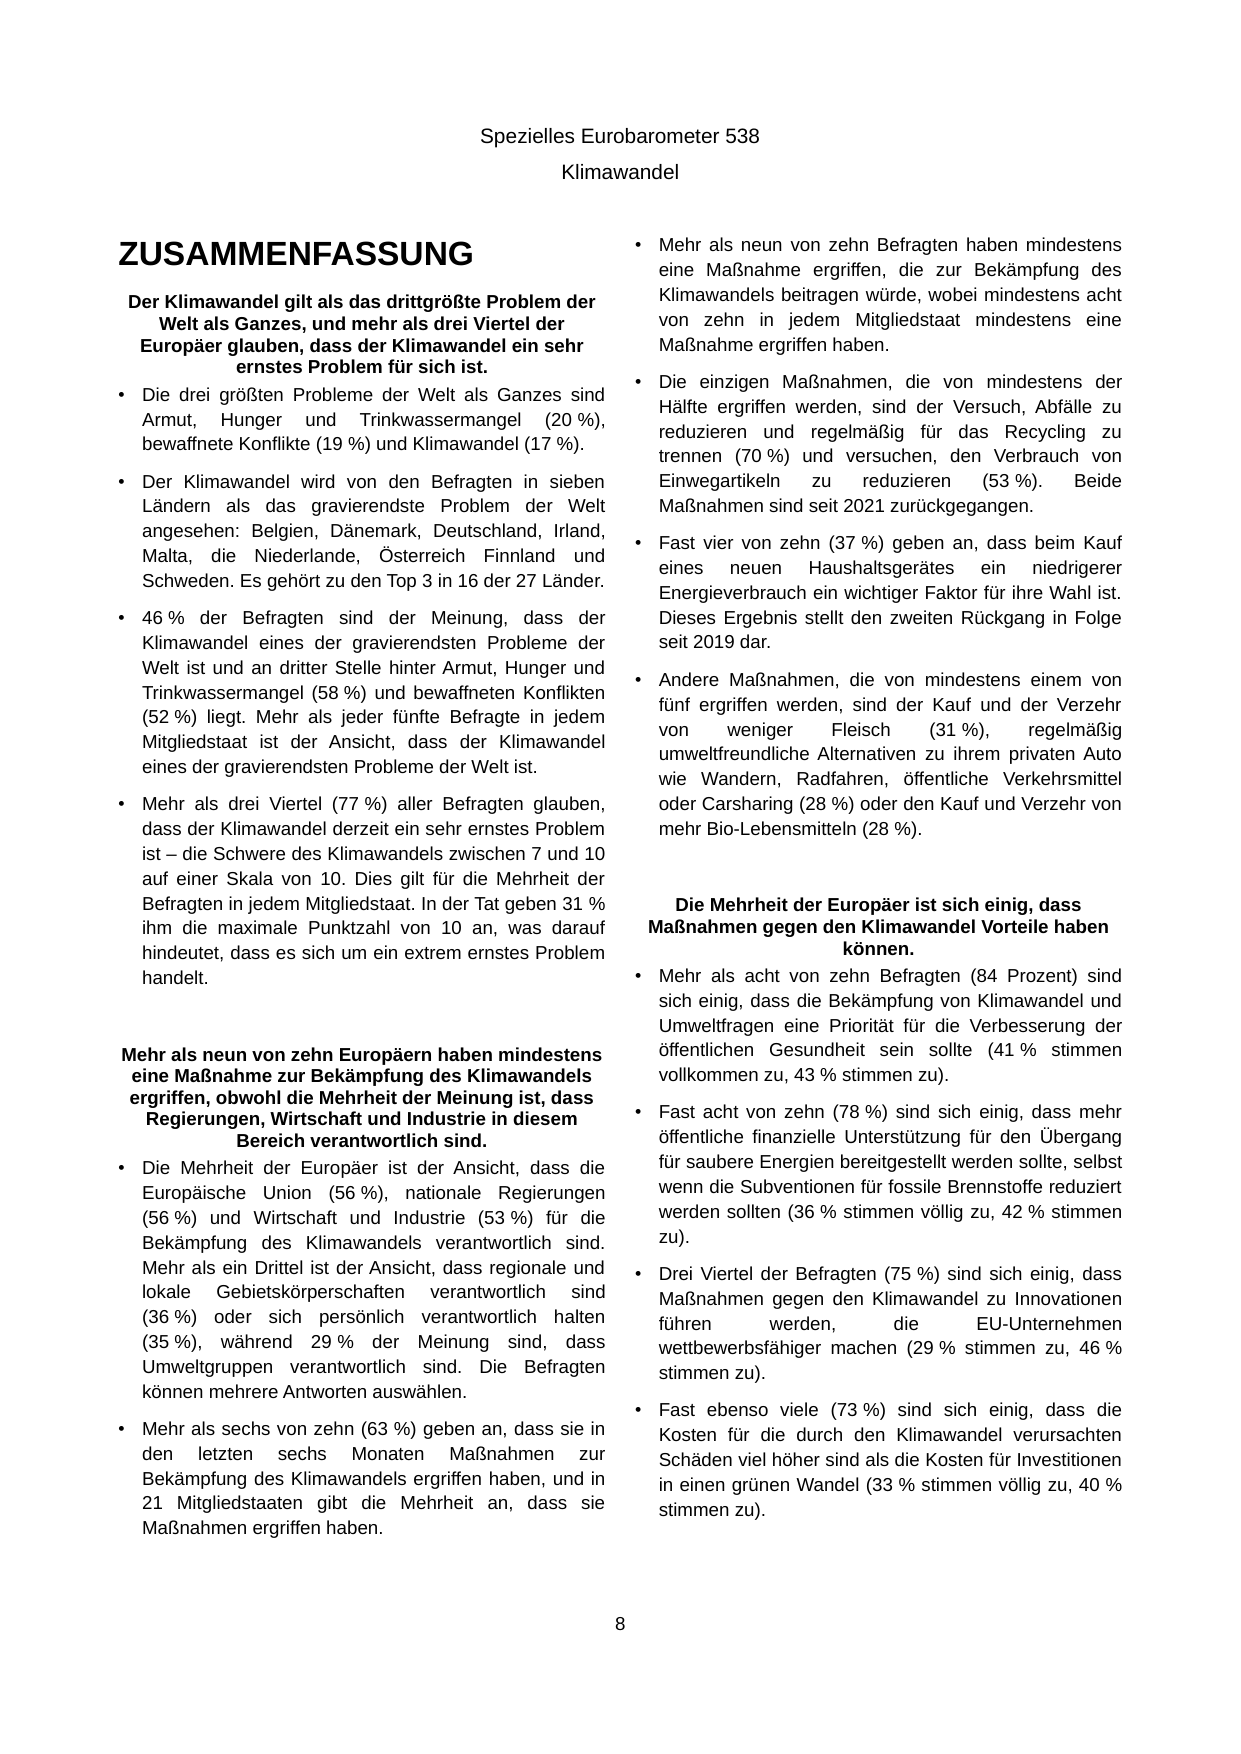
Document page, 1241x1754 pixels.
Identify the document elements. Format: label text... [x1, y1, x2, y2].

list Drei Viertel der Befragten (75 %) sind sich einig, dass Maßnahmen gegen den Klimawandel zu Innovationen führen werden, die EU-Unternehmen wettbewerbsfähiger machen (29 % stimmen zu, 46 % stimmen zu). [635, 1263, 1122, 1383]
list Die einzigen Maßnahmen, die von mindestens der Hälfte ergriffen werden, sind der Versuch, Abfälle zu reduzieren und regelmäßig für das Recycling zu trennen (70 %) und versuchen, den Verbrauch von Einwegartikeln zu reduzieren (53 %). Beide Maßnahmen sind seit 2021 zurückgegangen. [635, 371, 1122, 516]
list Die Mehrheit der Europäer ist der Ansicht, dass die Europäische Union (56 %), nationale Regierungen (56 %) und Wirtschaft und Industrie (53 %) für die Bekämpfung des Klimawandels verantwortlich sind. Mehr als ein Drittel ist der Ansicht, dass regionale und lokale Gebietskörperschaften verantwortlich sind (36 %) oder sich persönlich verantwortlich halten (35 %), während 29 % der Meinung sind, dass Umweltgruppen verantwortlich sind. Die Befragten können mehrere Antworten auswählen. [118, 1157, 605, 1402]
list Mehr als acht von zehn Befragten (84 Prozent) sind sich einig, dass die Bekämpfung von Klimawandel und Umweltfragen eine Priorität für die Verbesserung der öffentlichen Gesundheit sein sollte (41 % stimmen vollkommen zu, 43 % stimmen zu). [635, 965, 1122, 1086]
list 46 % der Befragten sind der Meinung, dass der Klimawandel eines der gravierendsten Probleme der Welt ist und an dritter Stelle hinter Armut, Hunger und Trinkwassermangel (58 %) und bewaffneten Konflikten (52 %) liegt. Mehr als jeder fünfte Befragte in jedem Mitgliedstaat ist der Ansicht, dass der Klimawandel eines der gravierendsten Probleme der Welt ist. [118, 607, 605, 777]
text Mehr als neun von zehn Europäern haben mindestens eine Maßnahme zur Bekämpfung des Klimawandels ergriffen, obwohl die Mehrheit der Meinung ist, dass Regierungen, Wirtschaft und Industrie in diesem Bereich verantwortlich sind. [118, 1043, 605, 1151]
list Fast acht von zehn (78 %) sind sich einig, dass mehr öffentliche finanzielle Unterstützung für den Übergang für saubere Energien bereitgestellt werden sollte, selbst wenn die Subventionen für fossile Brennstoffe reduziert werden sollten (36 % stimmen völlig zu, 42 % stimmen zu). [635, 1101, 1122, 1247]
list Mehr als neun von zehn Befragten haben mindestens eine Maßnahme ergriffen, die zur Bekämpfung des Klimawandels beitragen würde, wobei mindestens acht von zehn in jedem Mitgliedstaat mindestens eine Maßnahme ergriffen haben. [635, 234, 1122, 355]
text Die Mehrheit der Europäer ist sich einig, dass Maßnahmen gegen den Klimawandel Vorteile haben können. [635, 894, 1122, 959]
subtitle ZUSAMMENFASSUNG [118, 234, 605, 273]
text Der Klimawandel gilt als das drittgrößte Problem der Welt als Ganzes, und mehr als drei Viertel der Europäer glauben, dass der Klimawandel ein sehr ernstes Problem für sich ist. [118, 291, 605, 377]
list Die drei größten Probleme der Welt als Ganzes sind Armut, Hunger und Trinkwassermangel (20 %), bewaffnete Konflikte (19 %) und Klimawandel (17 %). [118, 383, 605, 455]
list Fast vier von zehn (37 %) geben an, dass beim Kauf eines neuen Haushaltsgerätes ein niedrigerer Energieverbrauch ein wichtiger Faktor für ihre Wahl ist. Dieses Ergebnis stellt den zweiten Rückgang in Folge seit 2019 dar. [635, 532, 1122, 653]
list Der Klimawandel wird von den Befragten in sieben Ländern als das gravierendste Problem der Welt angesehen: Belgien, Dänemark, Deutschland, Irland, Malta, die Niederlande, Österreich Finnland und Schweden. Es gehört zu den Top 3 in 16 der 27 Länder. [118, 470, 605, 591]
list Mehr als sechs von zehn (63 %) geben an, dass sie in den letzten sechs Monaten Maßnahmen zur Bekämpfung des Klimawandels ergriffen haben, und in 21 Mitgliedstaaten gibt die Mehrheit an, dass sie Maßnahmen ergriffen haben. [118, 1418, 605, 1538]
list Andere Maßnahmen, die von mindestens einem von fünf ergriffen werden, sind der Kauf und der Verzehr von weniger Fleisch (31 %), regelmäßig umweltfreundliche Alternativen zu ihrem privaten Auto wie Wandern, Radfahren, öffentliche Verkehrsmittel oder Carsharing (28 %) oder den Kauf und Verzehr von mehr Bio-Lebensmitteln (28 %). [635, 669, 1122, 839]
list Mehr als drei Viertel (77 %) aller Befragten glauben, dass der Klimawandel derzeit ein sehr ernstes Problem ist – die Schwere des Klimawandels zwischen 7 und 10 auf einer Skala von 10. Dies gilt für die Mehrheit der Befragten in jedem Mitgliedstaat. In der Tat geben 31 % ihm die maximale Punktzahl von 10 an, was darauf hindeutet, dass es sich um ein extrem ernstes Problem handelt. [118, 793, 605, 988]
list Fast ebenso viele (73 %) sind sich einig, dass die Kosten für die durch den Klimawandel verursachten Schäden viel höher sind als die Kosten für Investitionen in einen grünen Wandel (33 % stimmen völlig zu, 40 % stimmen zu). [635, 1399, 1122, 1520]
